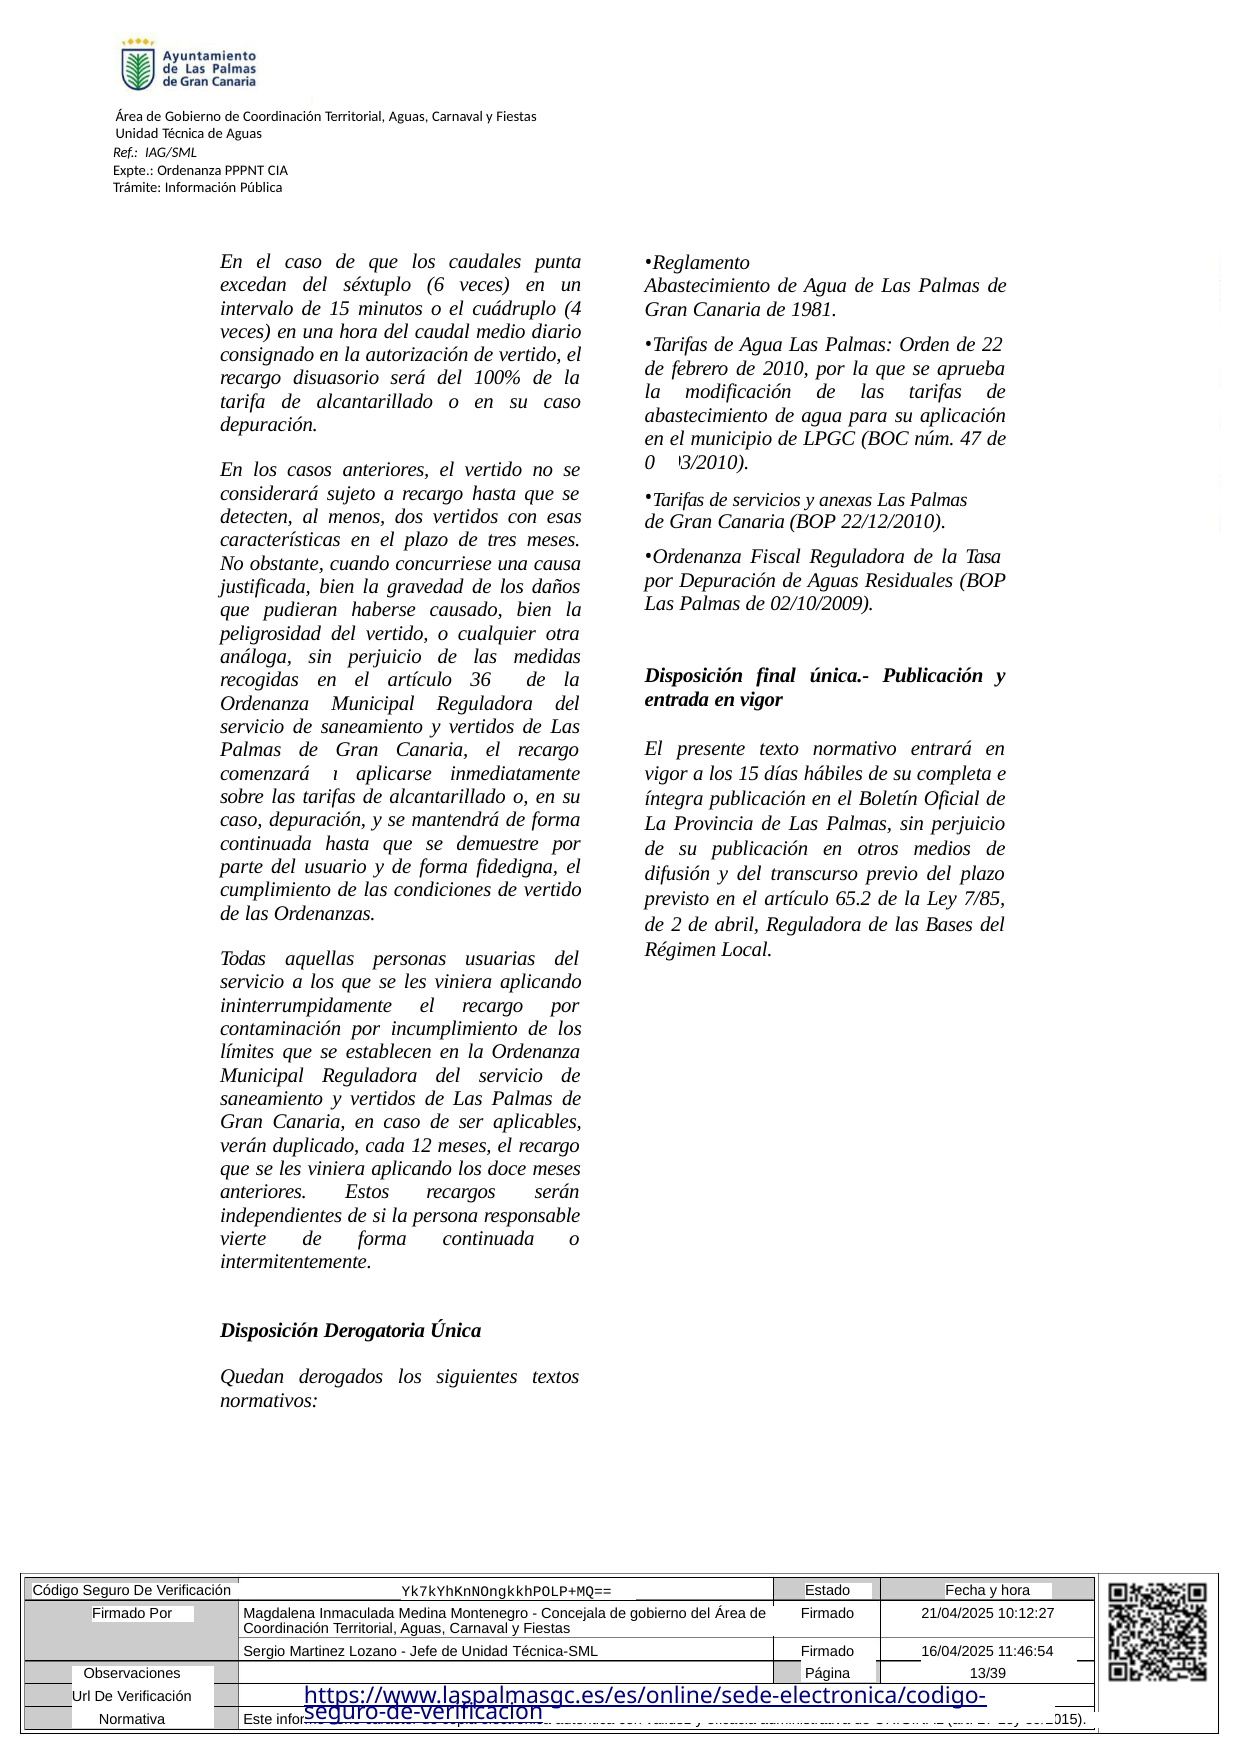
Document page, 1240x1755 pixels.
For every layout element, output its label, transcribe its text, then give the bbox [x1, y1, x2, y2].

text Estos [345, 1181, 414, 1203]
text veces) en una hora del caudal medio diario [220, 320, 604, 343]
text Quedan derogados los siguientes textos [220, 1366, 604, 1388]
text Abastecimiento de Agua de Las Palmas de [644, 275, 1029, 297]
text cumplimiento de las condiciones de vertido [220, 879, 604, 901]
text serán [534, 1181, 604, 1203]
text justificada, bien la gravedad de los daños [220, 575, 604, 598]
text intervalo de 15 minutos o el cuádruplo (4 [220, 297, 604, 319]
text normativos: [220, 1390, 604, 1412]
text Todas aquellas personas usuarias del [220, 948, 604, 970]
text La Provincia de Las Palmas, sin perjuicio [644, 812, 1029, 835]
text Este informe tiene carácter de copia electrónica auténtica con validez y eficacia administrativa de ORIGINAL (art. 27 Ley 39/2015). [243, 1712, 1113, 1728]
text Ordenanza Municipal Reguladora del [220, 692, 604, 714]
text Gran Canaria de 1981. [644, 299, 1029, 321]
text de Gran Canaria (BOP 22/12/2010). [644, 510, 1029, 533]
text detecten, al menos, dos vertidos con esas [220, 506, 604, 528]
text Firmado Por [92, 1606, 194, 1622]
text saneamiento y vertidos de Las Palmas de [220, 1087, 604, 1110]
text recogidas en el artículo 36 [220, 669, 515, 691]
text Url De Verificación [72, 1689, 214, 1705]
text servicio de saneamiento y vertidos de Las [220, 716, 604, 738]
text verán duplicado, cada 12 meses, el recargo [220, 1134, 604, 1157]
text límites que se establecen en la Ordenanza [220, 1041, 604, 1063]
text de las Ordenanzas. [220, 902, 604, 925]
text entrada en vigor [644, 688, 1029, 711]
text comenzará [220, 762, 334, 785]
text consignado en la autorización de vertido, el [220, 344, 604, 366]
text Gran Canaria, en caso de ser aplicables, [220, 1111, 604, 1133]
text vierte de forma continuada [220, 1227, 569, 1250]
text recargo disuasorio será del 100% de la [220, 367, 604, 389]
text peligrosidad del vertido, o cualquier otra [220, 622, 604, 644]
text https://www.laspalmasgc.es/es/online/sede-electronica/codigo-seguro-de-verificacion [556, 1690, 960, 1705]
text Área de Gobierno de Coordinación Territorial, Aguas, Carnaval y Fiestas [115, 106, 564, 124]
text de su publicación en otros medios de [644, 838, 1029, 860]
text 13/39 [969, 1666, 1077, 1682]
text Página [805, 1666, 876, 1682]
text excedan del séxtuplo (6 veces) en un [220, 274, 604, 296]
text https://www.laspalmasgc.es/es/online/sede-electronica/codigo-seguro-de-verificacion [338, 1690, 468, 1705]
text depuración. [220, 414, 604, 436]
text vigor a los 15 días hábiles de su completa e [644, 762, 1029, 785]
text o [569, 1227, 604, 1250]
text 0 [644, 451, 679, 474]
text caso, depuración, y se mantendrá de forma [220, 809, 604, 831]
text El presente texto normativo entrará en [644, 737, 1029, 759]
text análoga, sin perjuicio de las medidas [220, 646, 604, 668]
text Coordinación Territorial, Aguas, Carnaval y Fiestas [243, 1622, 791, 1636]
text independientes de si la persona responsable [220, 1204, 604, 1227]
text Unidad Técnica de Aguas [115, 124, 564, 142]
text Magdalena Inmaculada Medina Montenegro - Concejala de gobierno del Área de [243, 1606, 791, 1622]
text Yk7kYhKnNOngkkhPOLP+MQ== [401, 1584, 636, 1600]
text 9/03/2010). [679, 451, 774, 474]
text en el municipio de LPGC (BOC núm. 47 de [644, 427, 1029, 450]
text servicio a los que se les viniera aplicando [220, 971, 604, 993]
text Municipal Reguladora del servicio de [220, 1064, 604, 1087]
text •Ordenanza Fiscal Reguladora de la Tasa [644, 543, 1029, 568]
text Normativa [99, 1712, 214, 1728]
text ininterrumpidamente el recargo por [220, 994, 604, 1017]
text Sergio Martinez Lozano - Jefe de Unidad Técnica-SML [243, 1643, 623, 1659]
text Trámite: Información Pública [113, 178, 564, 196]
text [414, 1181, 426, 1203]
text por Depuración de Aguas Residuales (BOP [644, 569, 1029, 592]
text continuada hasta que se demuestre por [220, 832, 604, 855]
text Fecha y hora [945, 1583, 1052, 1599]
text íntegra publicación en el Boletín Oficial de [644, 787, 1029, 810]
text considerará sujeto a recargo hasta que se [220, 482, 604, 505]
text tarifa de alcantarillado o en su caso [220, 390, 604, 413]
text Observaciones [83, 1666, 214, 1682]
text Disposición final única.- Publicación y [644, 665, 1029, 687]
text contaminación por incumplimiento de los [220, 1018, 604, 1040]
text [523, 1181, 534, 1203]
text En los casos anteriores, el vertido no se [220, 459, 604, 481]
text En el caso de que los caudales punta [220, 250, 604, 273]
text recargos [426, 1181, 523, 1203]
text 16/04/2025 11:46:54 [921, 1643, 1077, 1659]
text abastecimiento de agua para su aplicación [644, 404, 1029, 427]
text Las Palmas de 02/10/2009). [644, 593, 1029, 615]
text de 2 de abril, Reguladora de las Bases del [644, 913, 1029, 936]
text de la [526, 669, 604, 691]
text •Tarifas de servicios y anexas Las Palmas [644, 484, 1029, 509]
text •Reglamento [644, 249, 1029, 274]
text sobre las tarifas de alcantarillado o, en su [220, 786, 604, 808]
text previsto en el artículo 65.2 de la Ley 7/85, [644, 888, 1029, 910]
text Firmado [801, 1606, 876, 1622]
text Disposición Derogatoria Única [220, 1319, 505, 1342]
text a [334, 762, 356, 785]
text Estado [805, 1583, 872, 1599]
text Firmado [801, 1643, 876, 1659]
text que se les viniera aplicando los doce meses [220, 1157, 604, 1180]
text parte del usuario y de forma fidedigna, el [220, 855, 604, 878]
text anteriores. [220, 1181, 345, 1203]
text intermitentemente. [220, 1251, 604, 1273]
text https://www.laspalmasgc.es/es/online/sede-electronica/codigo-seguro-de-verificacion [339, 1690, 1055, 1723]
text Expte.: Ordenanza PPPNT CIA [113, 161, 564, 178]
text la modificación de las tarifas de [644, 381, 1029, 403]
text aplicarse inmediatamente [356, 762, 604, 785]
text Ref.: IAG/SML [113, 142, 564, 161]
text 21/04/2025 10:12:27 [921, 1606, 1077, 1622]
text características en el plazo de tres meses. [220, 529, 604, 551]
text •Tarifas de Agua Las Palmas: Orden de 22 [644, 332, 1029, 357]
text Palmas de Gran Canaria, el recargo [220, 739, 604, 761]
text de febrero de 2010, por la que se aprueba [644, 358, 1029, 380]
text No obstante, cuando concurriese una causa [220, 552, 604, 575]
text Código Seguro De Verificación [32, 1583, 257, 1599]
text que pudieran haberse causado, bien la [220, 599, 604, 621]
text Régimen Local. [644, 938, 1029, 961]
text difusión y del transcurso previo del plazo [644, 863, 1029, 885]
